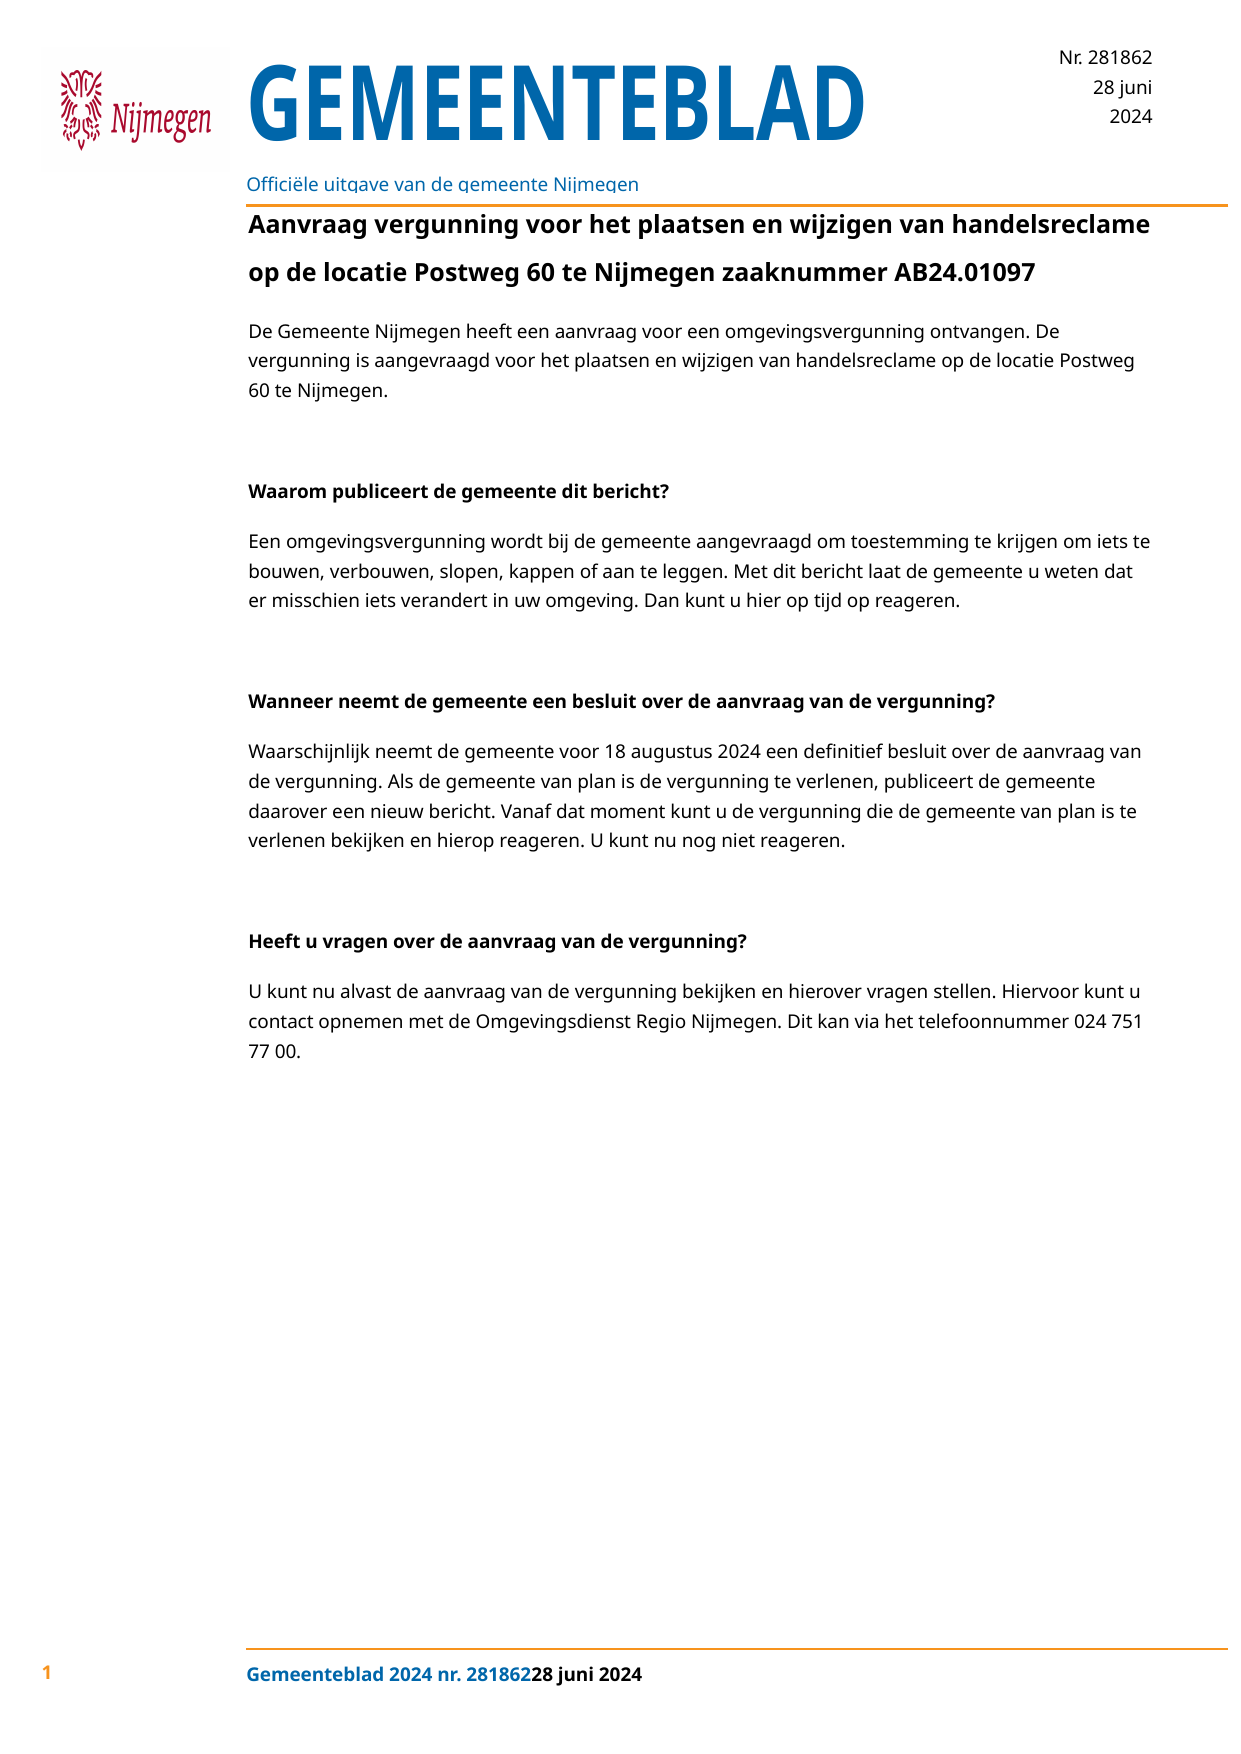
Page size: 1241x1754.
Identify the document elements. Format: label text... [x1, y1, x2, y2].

picture [41, 47, 231, 172]
text Aanvraag vergunning voor het plaatsen en wijzigen van handelsreclame op de locatie Postweg 60 te Nijmegen zaaknummer AB24.01097 [248, 207, 1152, 288]
text Waarom publiceert de gemeente dit bericht? [248, 478, 1152, 504]
text Waarschijnlijk neemt de gemeente voor 18 augustus 2024 een definitief besluit over de aanvraag van de vergunning. Als de gemeente van plan is de vergunning te verlenen, publiceert de gemeente daarover een nieuw bericht. Vanaf dat moment kunt u de vergunning die de gemeente van plan is te verlenen bekijken en hierop reageren. U kunt nu nog niet reageren. [248, 739, 1152, 853]
text Een omgevingsvergunning wordt bij de gemeente aangevraagd om toestemming te krijgen om iets te bouwen, verbouwen, slopen, kappen of aan te leggen. Met dit bericht laat de gemeente u weten dat er misschien iets verandert in uw omgeving. Dan kunt u hier op tijd op reageren. [248, 528, 1152, 613]
text U kunt nu alvast de aanvraag van de vergunning bekijken en hierover vragen stellen. Hiervoor kunt u contact opnemen met de Omgevingsdienst Regio Nijmegen. Dit kan via het telefoonnummer 024 751 77 00. [248, 979, 1152, 1064]
text De Gemeente Nijmegen heeft een aanvraag voor een omgevingsvergunning ontvangen. De vergunning is aangevraagd voor het plaatsen en wijzigen van handelsreclame op de locatie Postweg 60 te Nijmegen. [248, 318, 1152, 403]
text Heeft u vragen over de aanvraag van de vergunning? [248, 928, 1152, 954]
text Wanneer neemt de gemeente een besluit over de aanvraag van de vergunning? [248, 688, 1152, 714]
